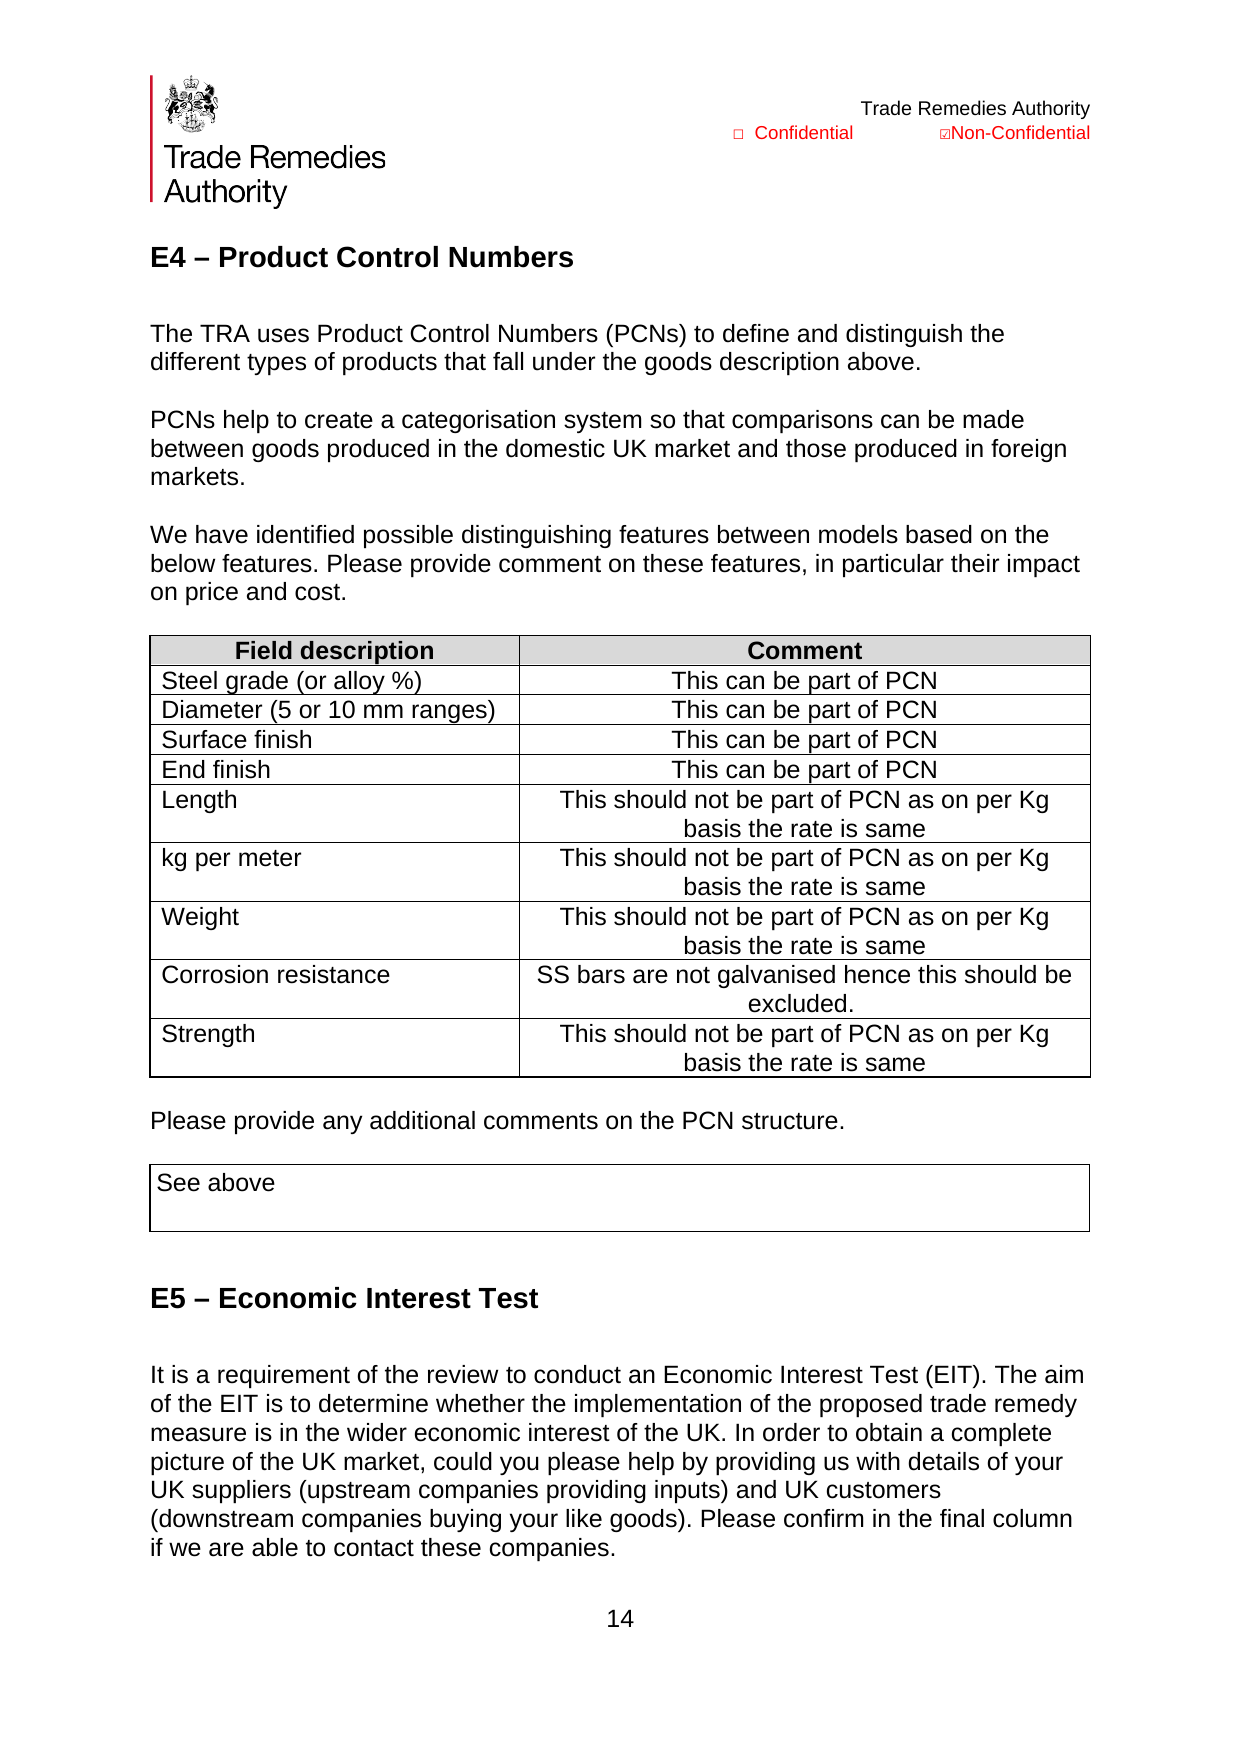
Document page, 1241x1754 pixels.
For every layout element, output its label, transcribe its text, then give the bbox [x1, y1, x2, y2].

table_cell Strength [151, 1019, 519, 1076]
table_cell Diameter (5 or 10 mm ranges) [151, 695, 519, 724]
table_cell This should not be part of PCN as on per Kg basis the rate is same [520, 785, 1090, 842]
table_cell Corrosion resistance [151, 960, 519, 1018]
table_header Field description [151, 636, 519, 664]
table_cell kg per meter [151, 843, 519, 901]
table_header Comment [520, 636, 1090, 664]
table_cell This can be part of PCN [520, 666, 1090, 694]
table_cell This should not be part of PCN as on per Kg basis the rate is same [520, 902, 1090, 959]
text It is a requirement of the review to conduct an Economic Interest Test (EIT). The aim of the EIT is to determine whether the implementation of the proposed trade remedy measure is in the wider economic interest of the UK. In order to obtain a complete picture of the UK market, could you please help by providing us with details of your UK suppliers (upstream companies providing inputs) and UK customers (downstream companies buying your like goods). Please confirm in the final column if we are able to contact these companies. [150, 1361, 1090, 1562]
text We have identified possible distinguishing features between models based on the below features. Please provide comment on these features, in particular their impact on price and cost. [150, 520, 1090, 606]
table_cell Weight [151, 902, 519, 959]
table_cell Steel grade (or alloy %) [151, 666, 519, 694]
table_cell Surface finish [151, 725, 519, 754]
subtitle E4 – Product Control Numbers [150, 239, 1090, 273]
table_cell This should not be part of PCN as on per Kg basis the rate is same [520, 1019, 1090, 1076]
table_cell SS bars are not galvanised hence this should be excluded. [520, 960, 1090, 1018]
text PCNs help to create a categorisation system so that comparisons can be made between goods produced in the domestic UK market and those produced in foreign markets. [150, 405, 1090, 491]
text Please provide any additional comments on the PCN structure. [150, 1106, 1090, 1135]
text The TRA uses Product Control Numbers (PCNs) to define and distinguish the different types of products that fall under the goods description above. [150, 318, 1090, 376]
table_cell Length [151, 785, 519, 842]
subtitle E5 – Economic Interest Test [150, 1282, 1090, 1315]
table_cell End finish [151, 755, 519, 784]
table_cell This can be part of PCN [520, 695, 1090, 724]
table_cell This can be part of PCN [520, 755, 1090, 784]
table_header See above [151, 1165, 1089, 1231]
table_cell This should not be part of PCN as on per Kg basis the rate is same [520, 843, 1090, 901]
table_cell This can be part of PCN [520, 725, 1090, 754]
